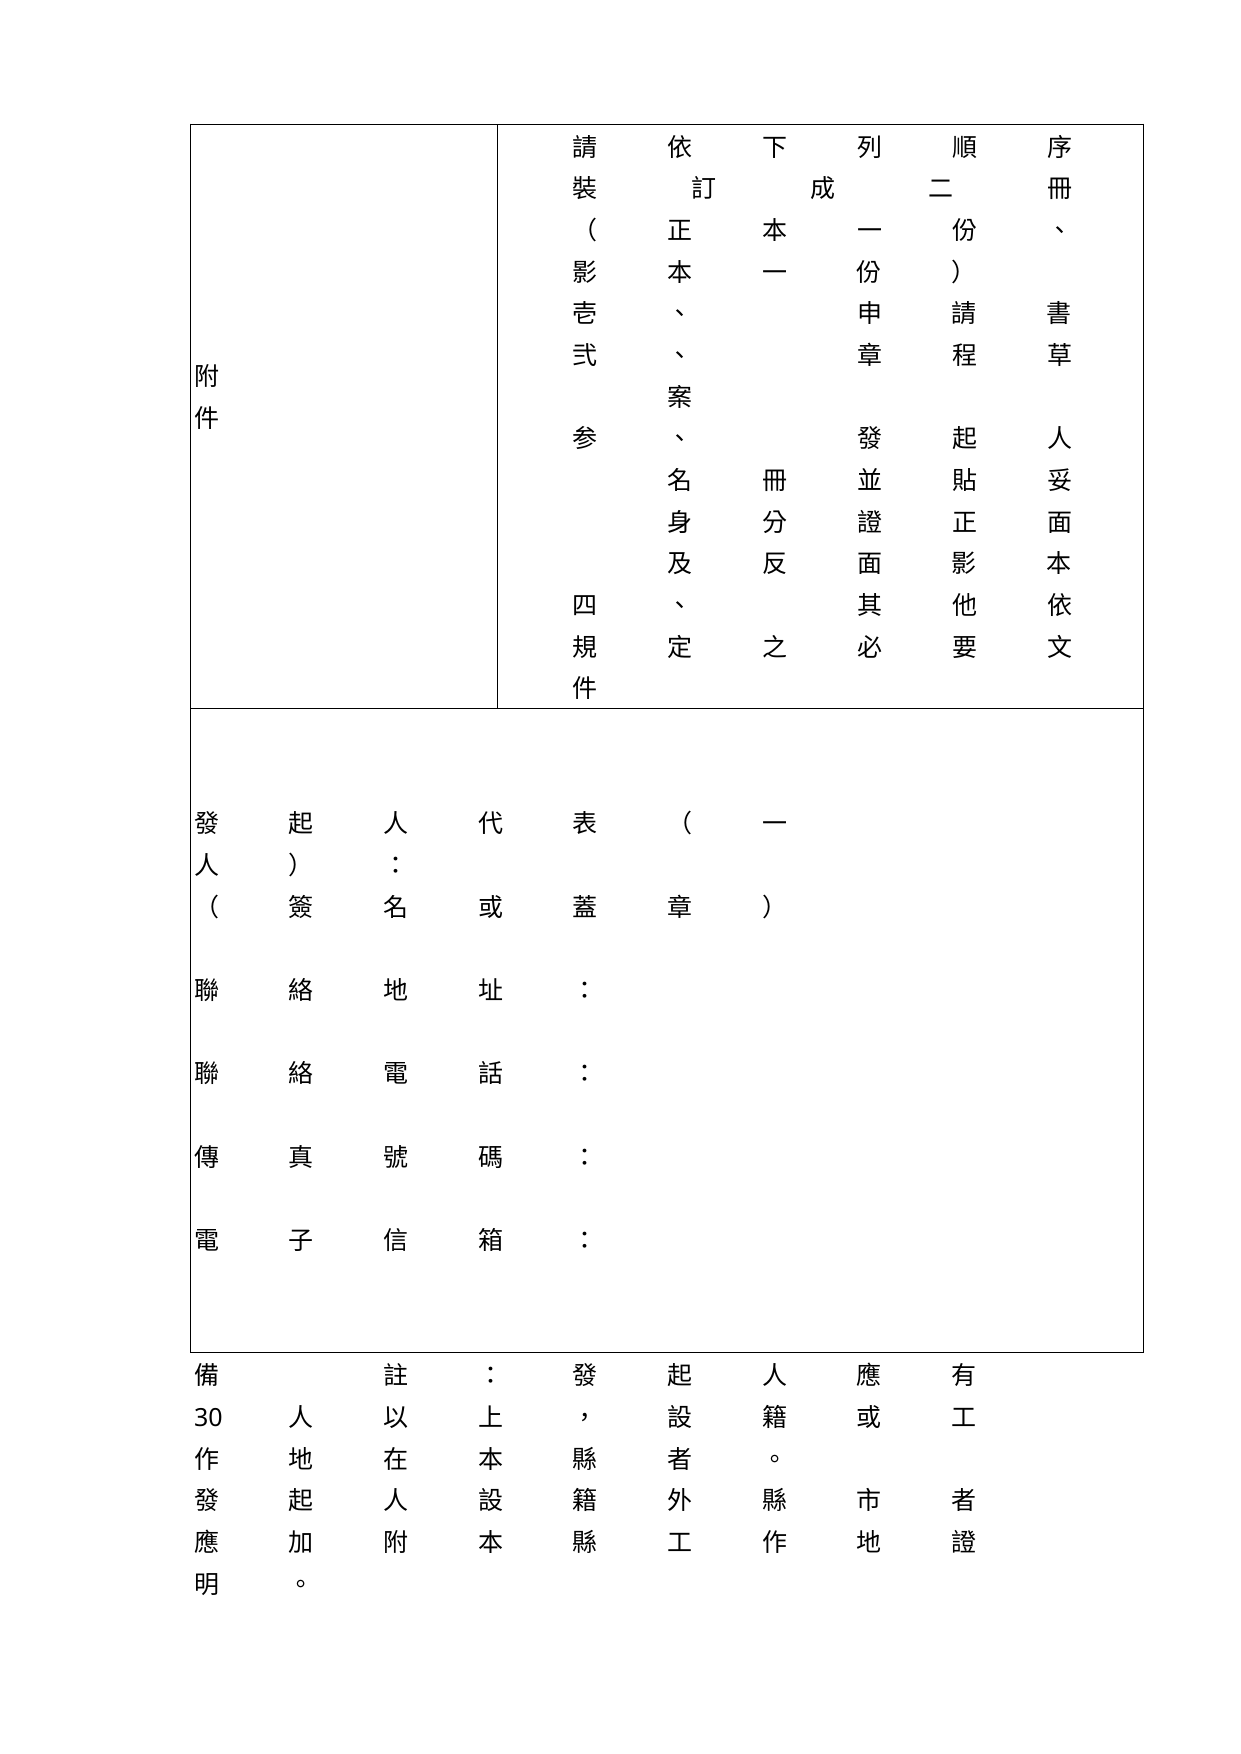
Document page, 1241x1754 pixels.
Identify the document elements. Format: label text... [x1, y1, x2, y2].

table_cell 請依下列順序裝訂成二冊（正本一份、影本一份） 申請書 章程草案 發起人名冊並貼妥身分證正面及反面影本 四、 其他依規定之必要文件 [498, 125, 1143, 708]
table_cell 發起人代表（一人）： （簽名或蓋章） 聯絡地址： 聯絡電話： 傳真號碼： 電子信箱： [191, 709, 1143, 1352]
text 發起人設籍外縣市者應加附本縣工作地證明。 [194, 1478, 1046, 1603]
table_cell 附 件 [191, 125, 497, 708]
text 備 註：發起人應有30人以上，設籍或工作地在本縣者。 [194, 1353, 1046, 1478]
